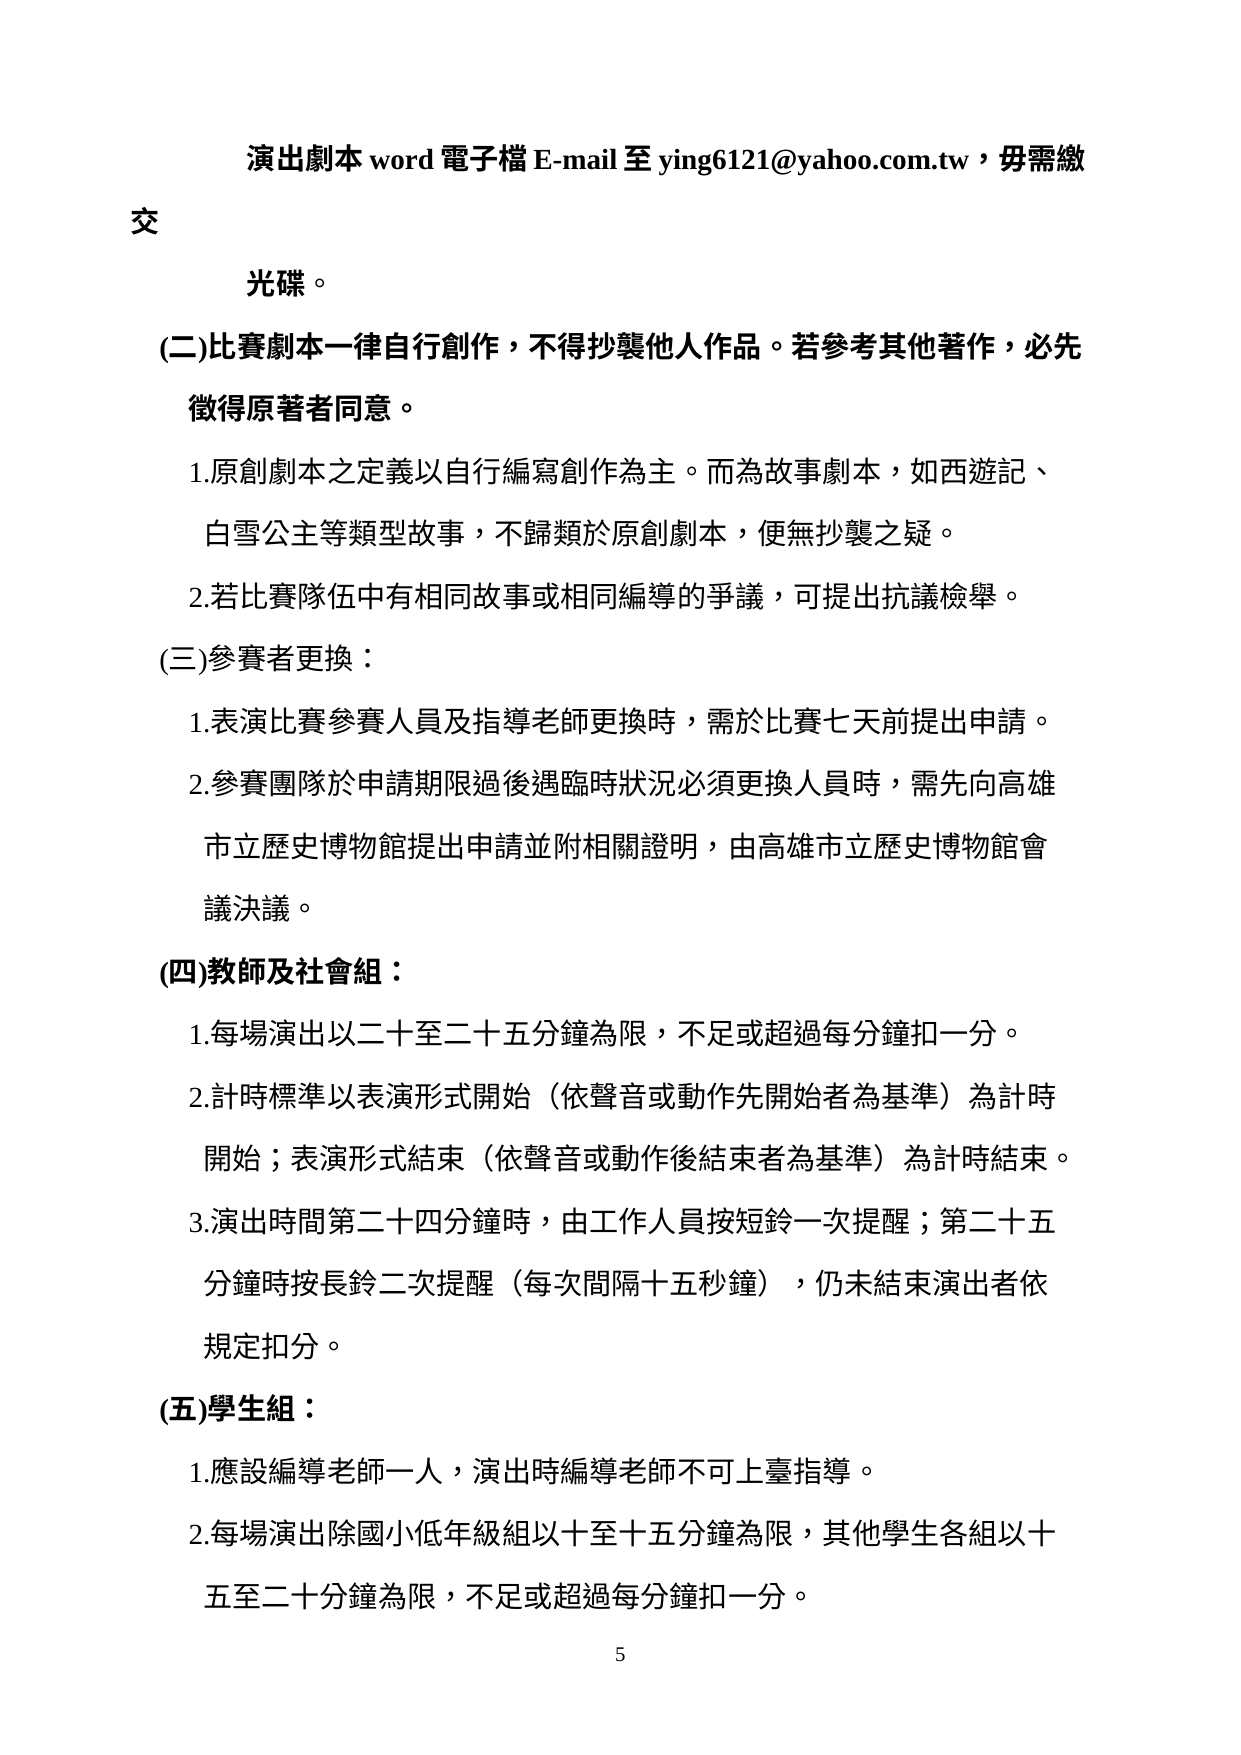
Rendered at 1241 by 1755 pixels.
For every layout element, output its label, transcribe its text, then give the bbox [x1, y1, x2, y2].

text 規定扣分。 [130, 1303, 1110, 1365]
text 市立歷史博物館提出申請並附相關證明，由高雄市立歷史博物館會 [130, 803, 1110, 865]
text (四)教師及社會組： [130, 928, 1110, 990]
text 3.演出時間第二十四分鐘時，由工作人員按短鈴一次提醒；第二十五 [130, 1178, 1110, 1240]
text (五)學生組： [130, 1365, 1110, 1428]
text 開始；表演形式結束（依聲音或動作後結束者為基準）為計時結束。 [130, 1115, 1110, 1178]
text 光碟。 [130, 240, 1110, 303]
text 2.計時標準以表演形式開始（依聲音或動作先開始者為基準）為計時 [130, 1053, 1110, 1115]
text 1.表演比賽參賽人員及指導老師更換時，需於比賽七天前提出申請。 [130, 678, 1110, 740]
text 白雪公主等類型故事，不歸類於原創劇本，便無抄襲之疑。 [130, 490, 1110, 553]
text 徵得原著者同意。 [130, 365, 1110, 428]
text 1.原創劇本之定義以自行編寫創作為主。而為故事劇本，如西遊記、 [130, 428, 1110, 490]
text 議決議。 [130, 865, 1110, 928]
text 2.參賽團隊於申請期限過後遇臨時狀況必須更換人員時，需先向高雄 [130, 740, 1110, 803]
text (二)比賽劇本一律自行創作，不得抄襲他人作品。若參考其他著作，必先 [130, 303, 1110, 365]
text (三)參賽者更換： [130, 615, 1110, 678]
text 分鐘時按長鈴二次提醒（每次間隔十五秒鐘），仍未結束演出者依 [130, 1240, 1110, 1303]
text 2.每場演出除國小低年級組以十至十五分鐘為限，其他學生各組以十 [130, 1490, 1110, 1553]
text 五至二十分鐘為限，不足或超過每分鐘扣一分。 [130, 1553, 1110, 1615]
text 1.每場演出以二十至二十五分鐘為限，不足或超過每分鐘扣一分。 [130, 990, 1110, 1053]
text 1.應設編導老師一人，演出時編導老師不可上臺指導。 [130, 1428, 1110, 1490]
text 演出劇本word電子檔E-mail至ying6121@yahoo.com.tw，毋需繳交 [130, 115, 1110, 240]
text 2.若比賽隊伍中有相同故事或相同編導的爭議，可提出抗議檢舉。 [130, 553, 1110, 615]
